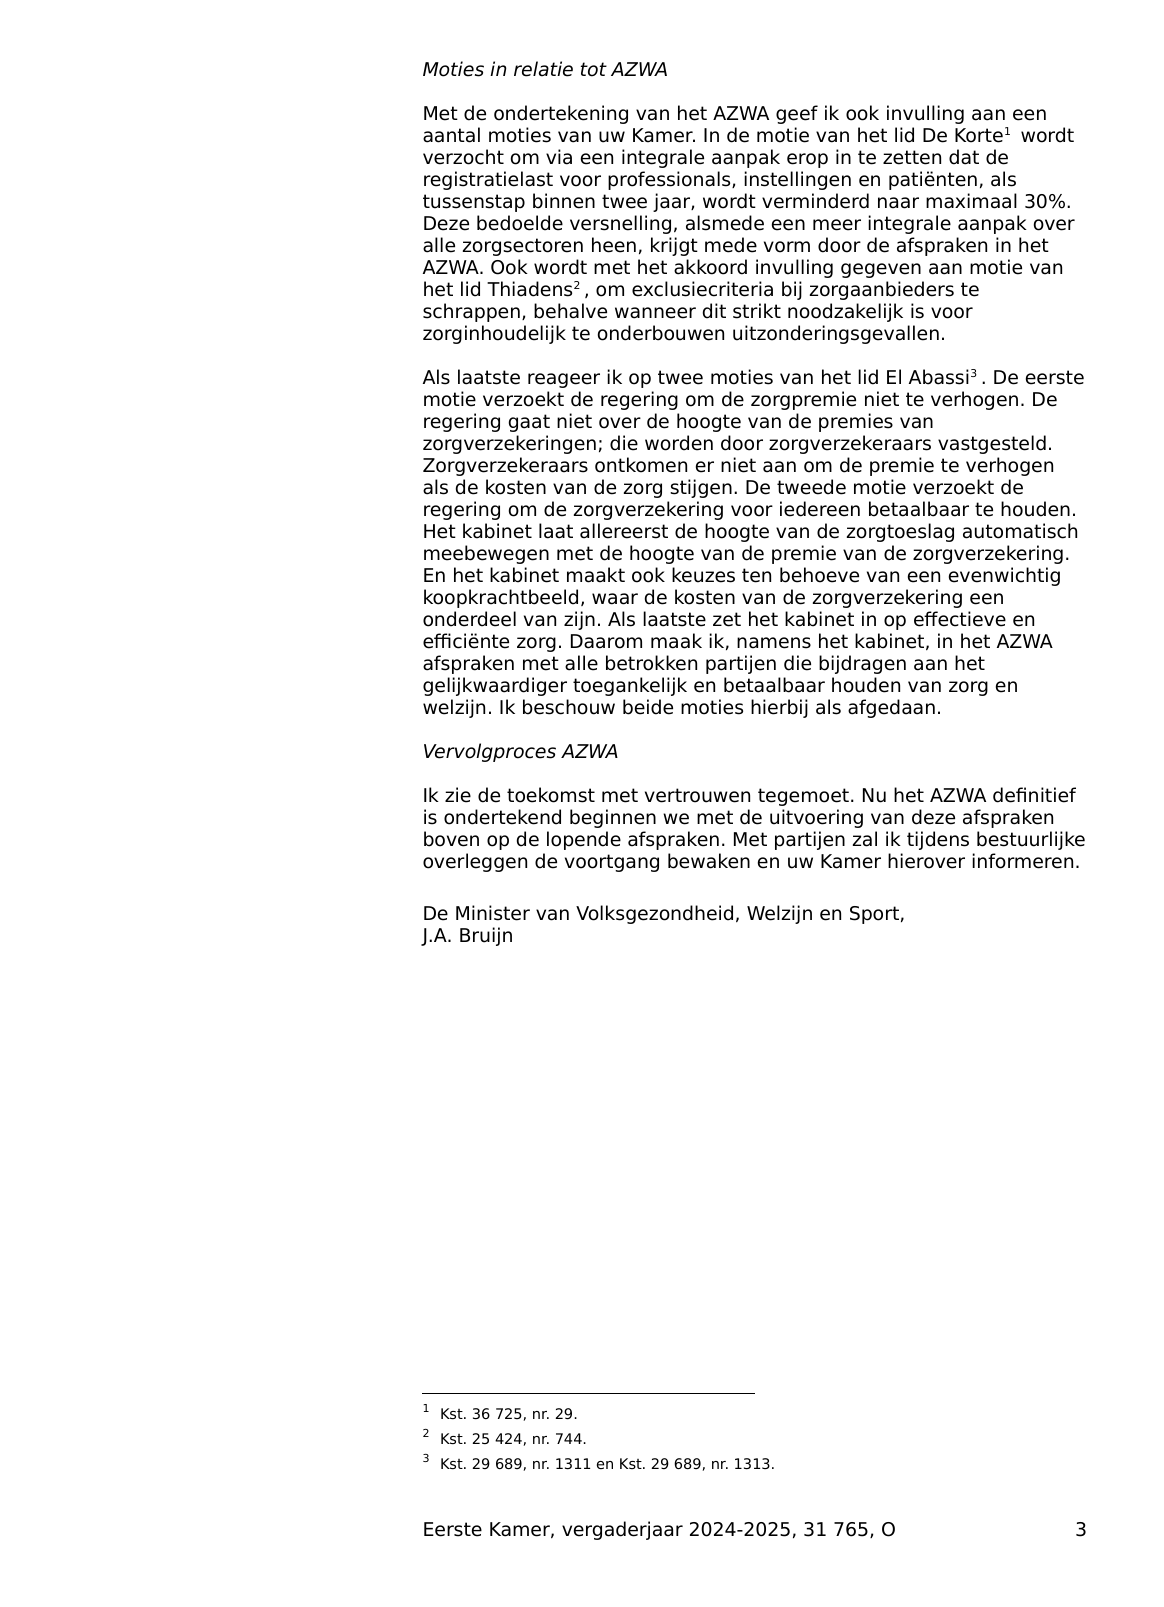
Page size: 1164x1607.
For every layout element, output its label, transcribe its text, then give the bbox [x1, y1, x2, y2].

text Kst. 29 689, nr. 1311 en Kst. 29 689, nr. 1313. [422, 1452, 1087, 1474]
text Kst. 36 725, nr. 29. [422, 1402, 1087, 1424]
subtitle Vervolgproces AZWA [422, 741, 1087, 763]
text Als laatste reageer ik op twee moties van het lid El Abassi. De eerste motie verzoekt de regering om de zorgpremie niet te verhogen. De regering gaat niet over de hoogte van de premies van zorgverzekeringen; die worden door zorgverzekeraars vastgesteld. Zorgverzekeraars ontkomen er niet aan om de premie te verhogen als de kosten van de zorg stijgen. De tweede motie verzoekt de regering om de zorgverzekering voor iedereen betaalbaar te houden. Het kabinet laat allereerst de hoogte van de zorgtoeslag automatisch meebewegen met de hoogte van de premie van de zorgverzekering. En het kabinet maakt ook keuzes ten behoeve van een evenwichtig koopkrachtbeeld, waar de kosten van de zorgverzekering een onderdeel van zijn. Als laatste zet het kabinet in op effectieve en efficiënte zorg. Daarom maak ik, namens het kabinet, in het AZWA afspraken met alle betrokken partijen die bijdragen aan het gelijkwaardiger toegankelijk en betaalbaar houden van zorg en welzijn. Ik beschouw beide moties hierbij als afgedaan. [422, 367, 1087, 719]
text Met de ondertekening van het AZWA geef ik ook invulling aan een aantal moties van uw Kamer. In de motie van het lid De Korte wordt verzocht om via een integrale aanpak erop in te zetten dat de registratielast voor professionals, instellingen en patiënten, als tussenstap binnen twee jaar, wordt verminderd naar maximaal 30%. Deze bedoelde versnelling, alsmede een meer integrale aanpak over alle zorgsectoren heen, krijgt mede vorm door de afspraken in het AZWA. Ook wordt met het akkoord invulling gegeven aan motie van het lid Thiadens, om exclusiecriteria bij zorgaanbieders te schrappen, behalve wanneer dit strikt noodzakelijk is voor zorginhoudelijk te onderbouwen uitzonderingsgevallen. [422, 103, 1087, 345]
text Ik zie de toekomst met vertrouwen tegemoet. Nu het AZWA definitief is ondertekend beginnen we met de uitvoering van deze afspraken boven op de lopende afspraken. Met partijen zal ik tijdens bestuurlijke overleggen de voortgang bewaken en uw Kamer hierover informeren. [422, 785, 1087, 873]
subtitle Moties in relatie tot AZWA [422, 59, 1087, 81]
text Kst. 25 424, nr. 744. [422, 1427, 1087, 1449]
text De Minister van Volksgezondheid, Welzijn en Sport, J.A. Bruijn [422, 903, 1087, 947]
